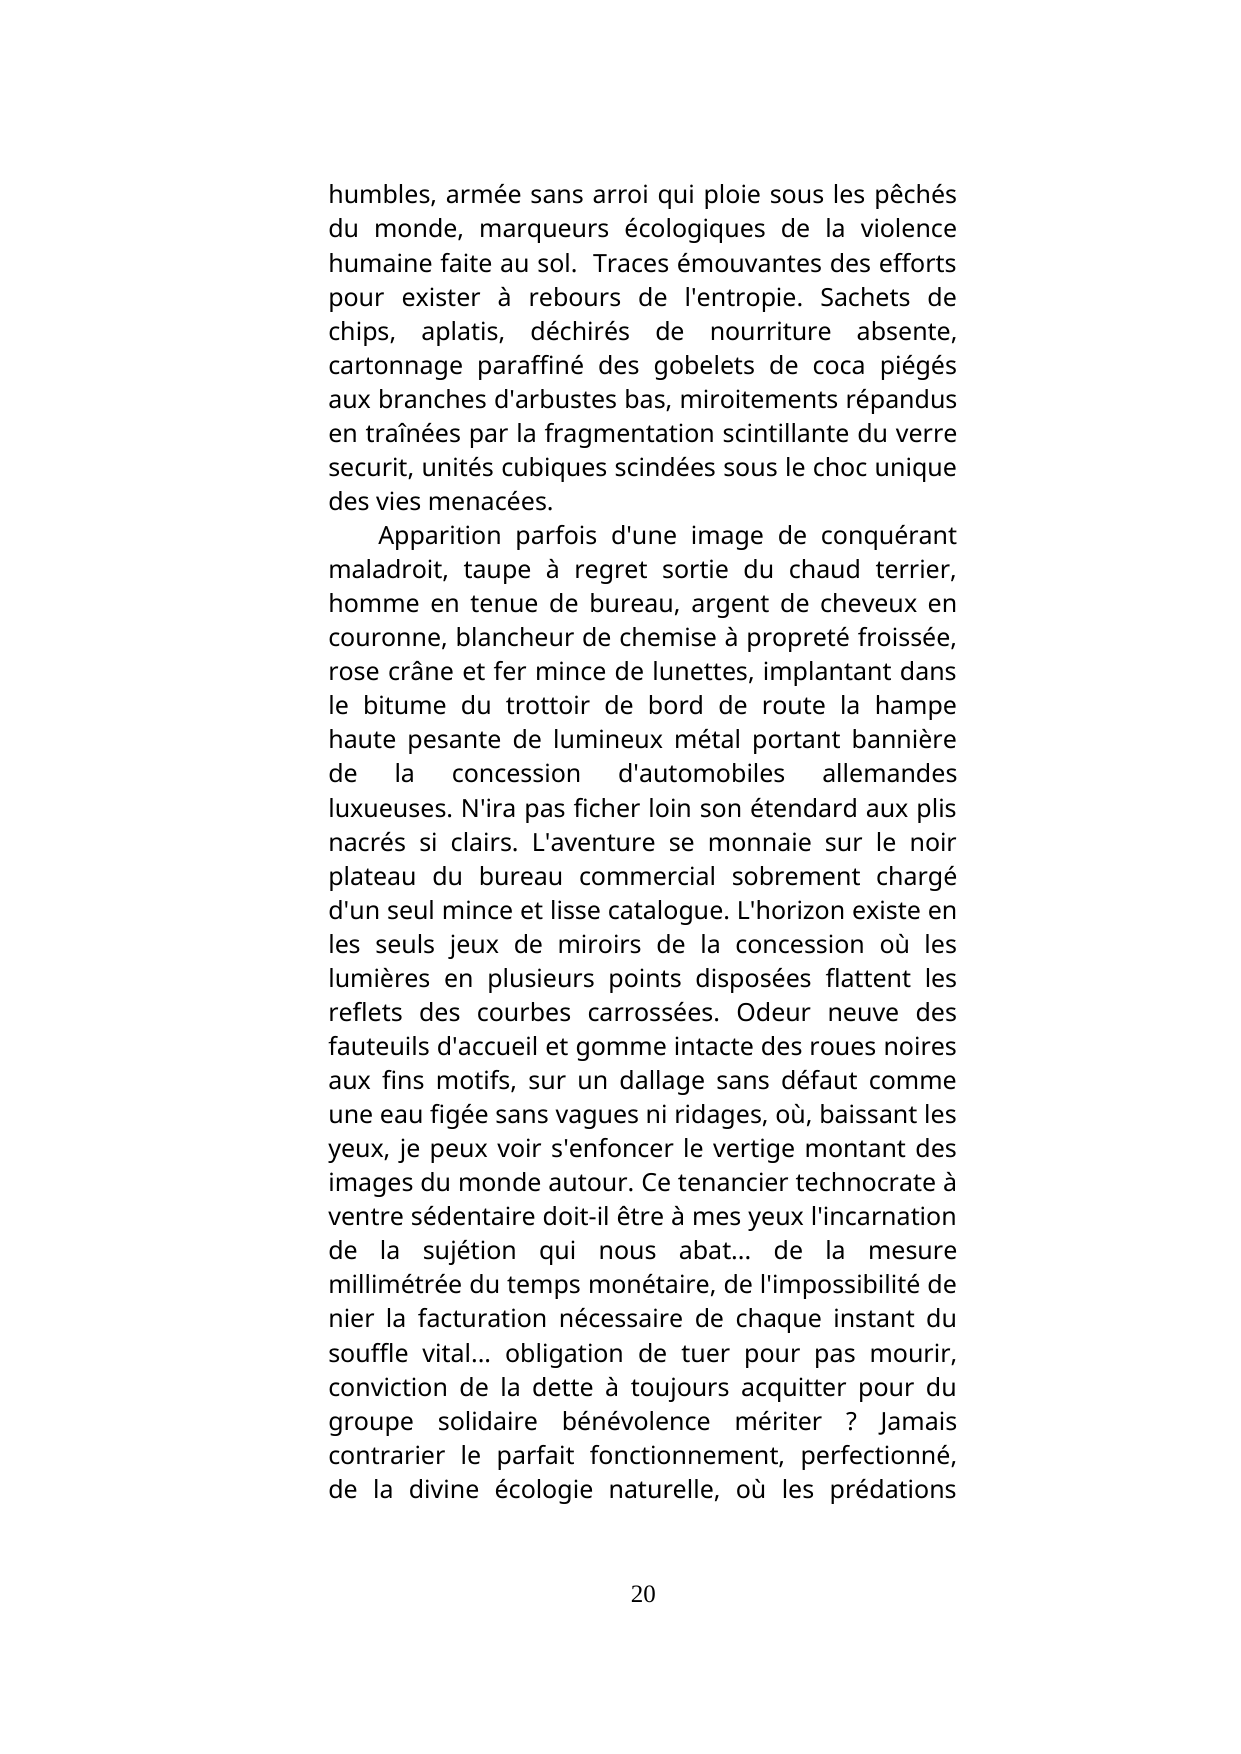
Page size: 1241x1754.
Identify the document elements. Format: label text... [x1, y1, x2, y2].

text Apparition parfois d'une image de conquérant maladroit, taupe à regret sortie du chaud terrier, homme en tenue de bureau, argent de cheveux en couronne, blancheur de chemise à propreté froissée, rose crâne et fer mince de lunettes, implantant dans le bitume du trottoir de bord de route la hampe haute pesante de lumineux métal portant bannière de la concession d'automobiles allemandes luxueuses. N'ira pas ficher loin son étendard aux plis nacrés si clairs. L'aventure se monnaie sur le noir plateau du bureau commercial sobrement chargé d'un seul mince et lisse catalogue. L'horizon existe en les seuls jeux de miroirs de la concession où les lumières en plusieurs points disposées flattent les reflets des courbes carrossées. Odeur neuve des fauteuils d'accueil et gomme intacte des roues noires aux fins motifs, sur un dallage sans défaut comme une eau figée sans vagues ni ridages, où, baissant les yeux, je peux voir s'enfoncer le vertige montant des images du monde autour. Ce tenancier technocrate à ventre sédentaire doit-il être à mes yeux l'incarnation de la sujétion qui nous abat... de la mesure millimétrée du temps monétaire, de l'impossibilité de nier la facturation nécessaire de chaque instant du souffle vital... obligation de tuer pour pas mourir, conviction de la dette à toujours acquitter pour du groupe solidaire bénévolence mériter ? Jamais contrarier le parfait fonctionnement, perfectionné, de la divine écologie naturelle, où les prédations [328, 518, 958, 1506]
text humbles, armée sans arroi qui ploie sous les pêchés du monde, marqueurs écologiques de la violence humaine faite au sol. Traces émouvantes des efforts pour exister à rebours de l'entropie. Sachets de chips, aplatis, déchirés de nourriture absente, cartonnage paraffiné des gobelets de coca piégés aux branches d'arbustes bas, miroitements répandus en traînées par la fragmentation scintillante du verre securit, unités cubiques scindées sous le choc unique des vies menacées. [328, 177, 958, 518]
